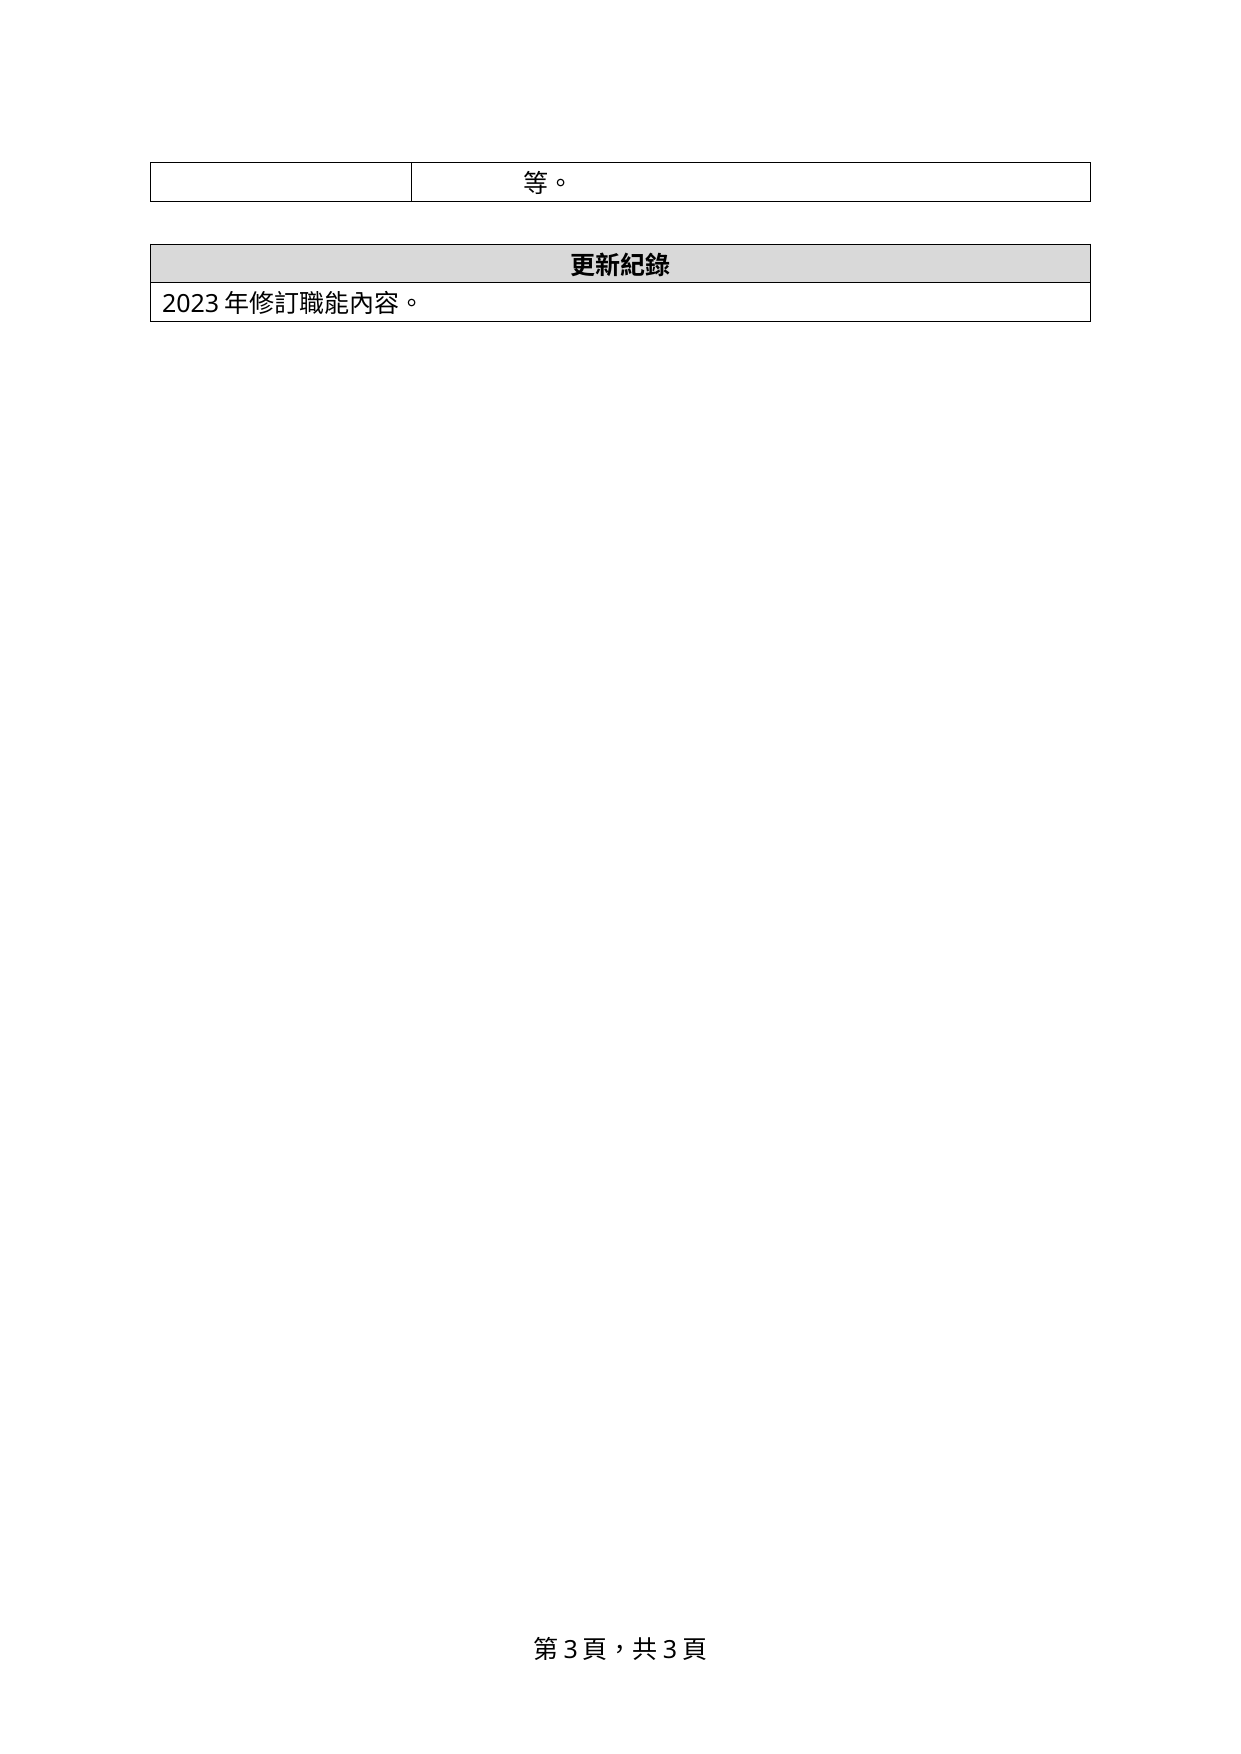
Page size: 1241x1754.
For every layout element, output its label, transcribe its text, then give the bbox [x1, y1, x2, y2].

table_header 更新紀錄 [151, 245, 1090, 282]
table_cell [151, 163, 411, 201]
table_cell 設計規格：如視覺內容與呈現、款式細節說明、布料類型和數量、生產要求、特殊效果或功能、品質標準、加工細節說明、尺寸等。 程式與設備：電腦、軟體程式，如：電腦輔助設計、Illustrator、Photoshop；硬體周邊設備，如：掃描器、印表機、專業設備等。 成衣考量事項：如布料種類與功能、布料顏色、成衣用途、品質標準等。 生產要求：如時程、可取得之資源、指示、文件等。 [412, 163, 1090, 201]
table_cell 2023年修訂職能內容。 [151, 283, 1090, 321]
